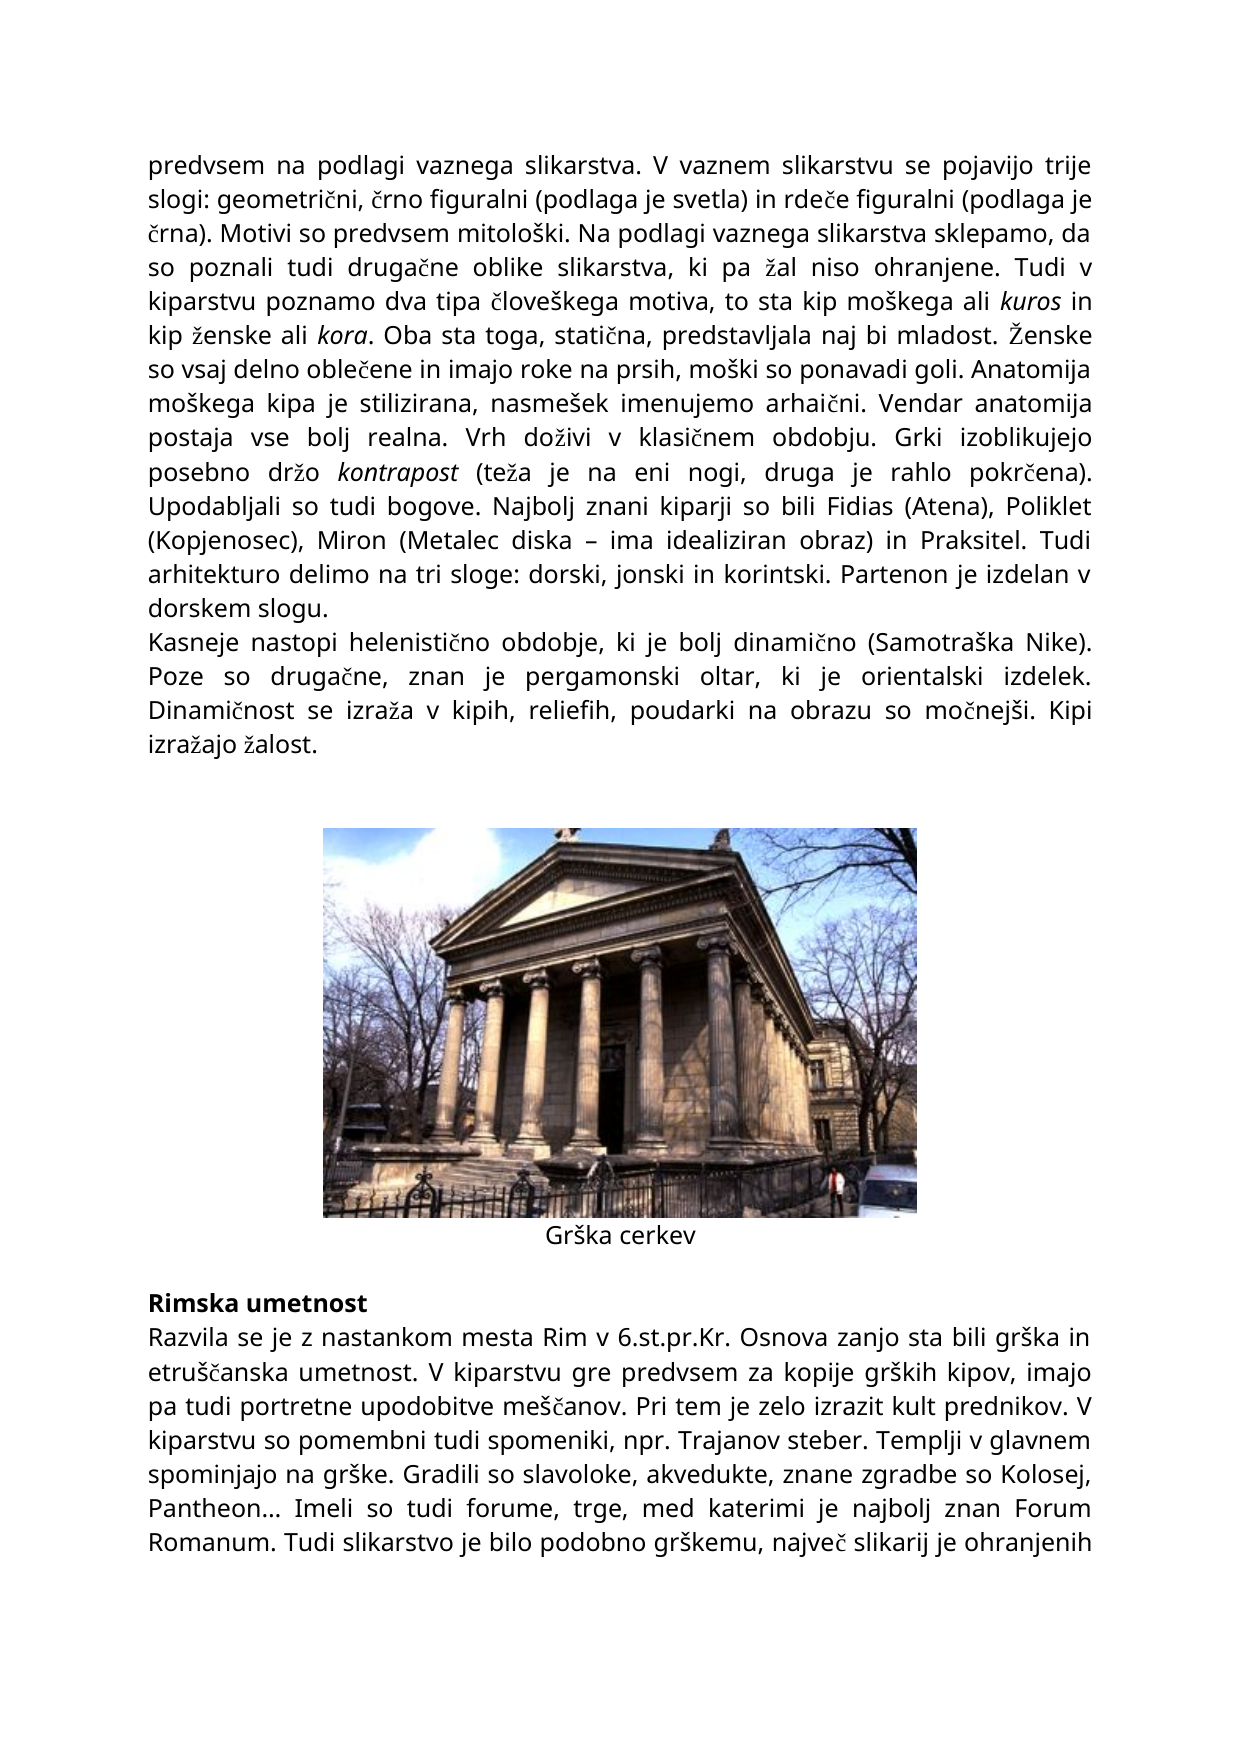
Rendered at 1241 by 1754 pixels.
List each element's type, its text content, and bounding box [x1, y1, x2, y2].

text predvsem na podlagi vaznega slikarstva. V vaznem slikarstvu se pojavijo trije slogi: geometrični, črno figuralni (podlaga je svetla) in rdeče figuralni (podlaga je črna). Motivi so predvsem mitološki. Na podlagi vaznega slikarstva sklepamo, da so poznali tudi drugačne oblike slikarstva, ki pa žal niso ohranjene. Tudi v kiparstvu poznamo dva tipa človeškega motiva, to sta kip moškega ali kuros in kip ženske ali kora. Oba sta toga, statična, predstavljala naj bi mladost. Ženske so vsaj delno oblečene in imajo roke na prsih, moški so ponavadi goli. Anatomija moškega kipa je stilizirana, nasmešek imenujemo arhaični. Vendar anatomija postaja vse bolj realna. Vrh doživi v klasičnem obdobju. Grki izoblikujejo posebno držo kontrapost (teža je na eni nogi, druga je rahlo pokrčena). Upodabljali so tudi bogove. Najbolj znani kiparji so bili Fidias (Atena), Poliklet (Kopjenosec), Miron (Metalec diska – ima idealiziran obraz) in Praksitel. Tudi arhitekturo delimo na tri sloge: dorski, jonski in korintski. Partenon je izdelan v dorskem slogu. [148, 148, 1093, 624]
text Grška cerkev [148, 1218, 1093, 1252]
text Kasneje nastopi helenistično obdobje, ki je bolj dinamično (Samotraška Nike). Poze so drugačne, znan je pergamonski oltar, ki je orientalski izdelek. Dinamičnost se izraža v kipih, reliefih, poudarki na obrazu so močnejši. Kipi izražajo žalost. [148, 624, 1093, 761]
text Razvila se je z nastankom mesta Rim v 6.st.pr.Kr. Osnova zanjo sta bili grška in etruščanska umetnost. V kiparstvu gre predvsem za kopije grških kipov, imajo pa tudi portretne upodobitve meščanov. Pri tem je zelo izrazit kult prednikov. V kiparstvu so pomembni tudi spomeniki, npr. Trajanov steber. Templji v glavnem spominjajo na grške. Gradili so slavoloke, akvedukte, znane zgradbe so Kolosej, Pantheon… Imeli so tudi forume, trge, med katerimi je najbolj znan Forum Romanum. Tudi slikarstvo je bilo podobno grškemu, največ slikarij je ohranjenih [148, 1320, 1093, 1558]
subtitle Rimska umetnost [148, 1286, 1093, 1320]
picture [323, 828, 917, 1218]
